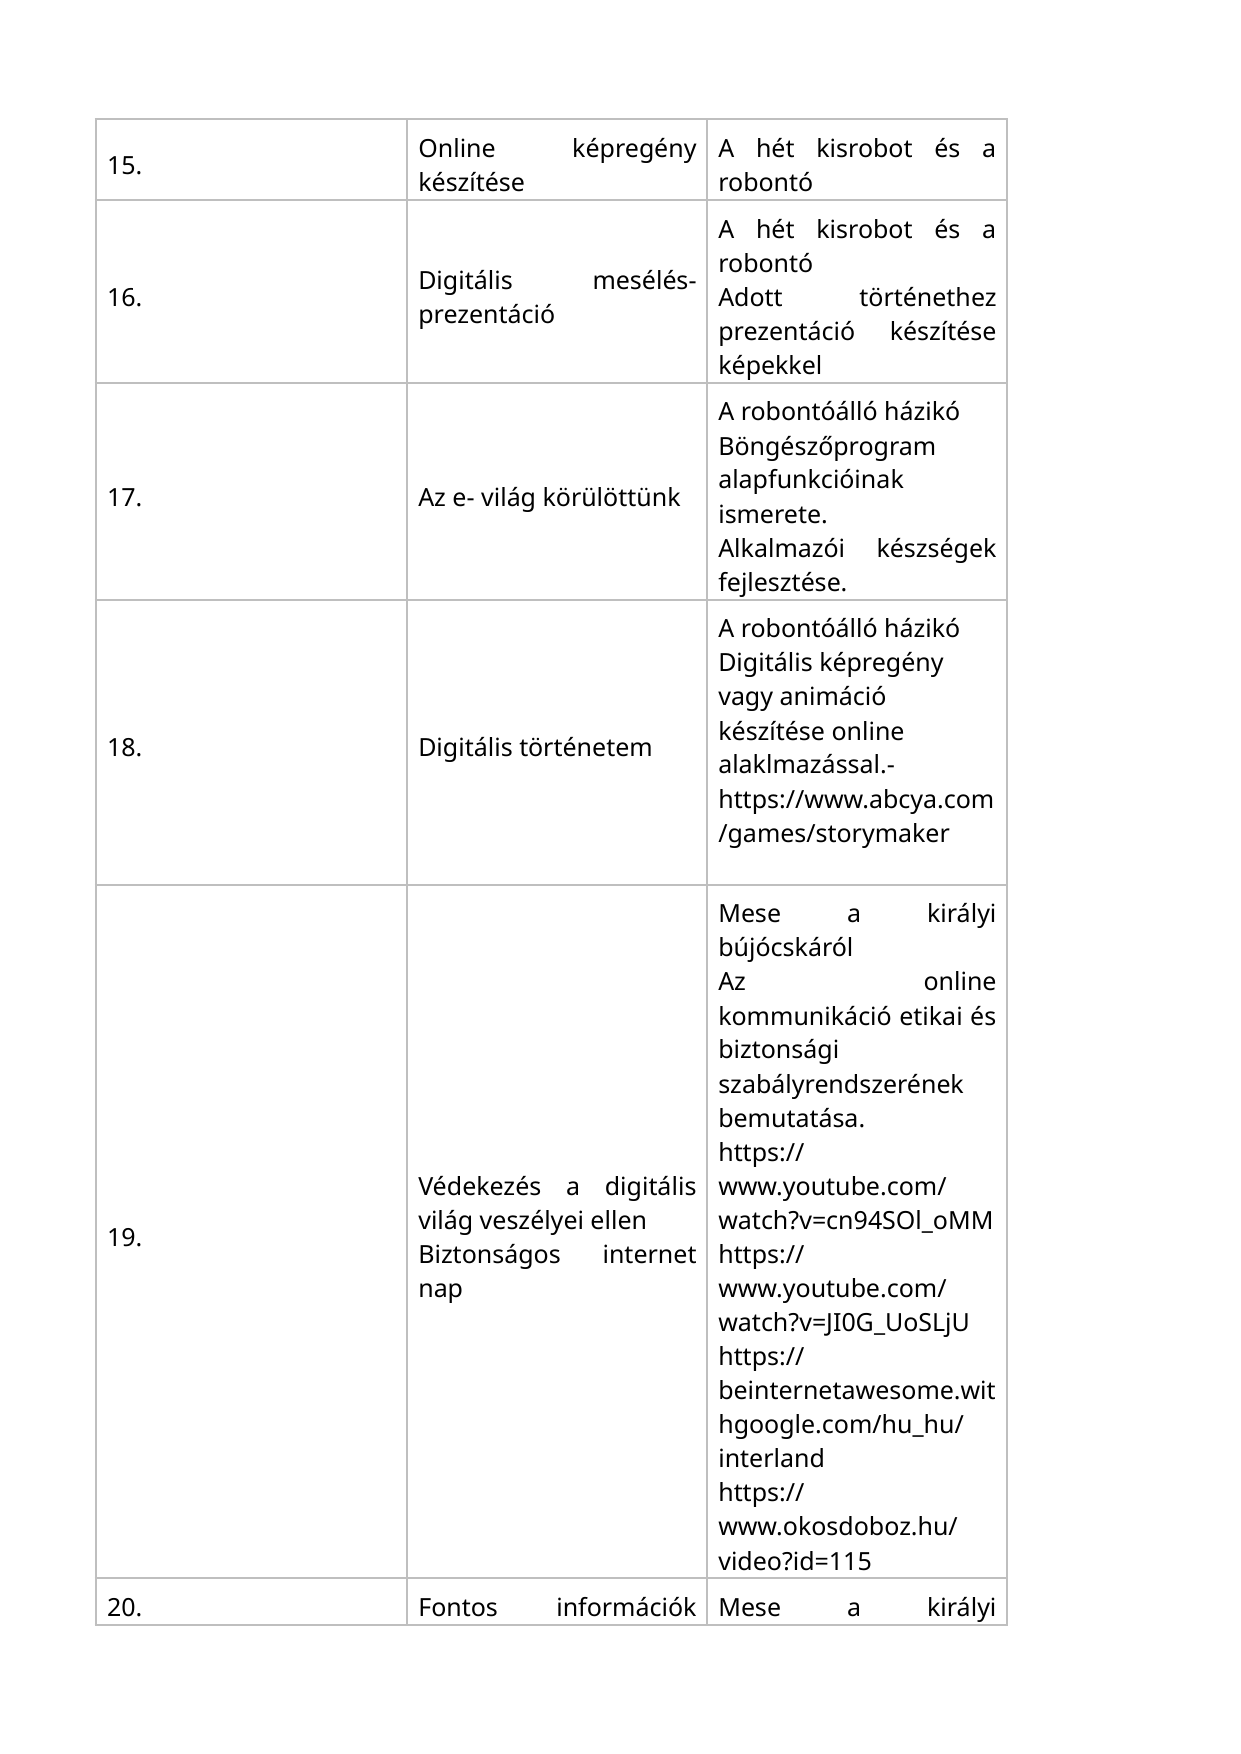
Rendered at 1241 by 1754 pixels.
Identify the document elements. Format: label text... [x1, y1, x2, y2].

table_cell 19. [97, 886, 406, 1577]
table_cell Fontos információk [408, 1579, 706, 1624]
table_cell 16. [97, 201, 406, 382]
table_cell A robontóálló házikó Digitális képregény vagy animáció készítése online alaklmazással.- https://www.abcya.com/games/storymaker [708, 601, 1006, 883]
table_cell Online képregény készítése [408, 120, 706, 199]
table_cell Mese a királyi bújócskáról Az online kommunikáció etikai és biztonsági szabályrendszerének bemutatása. https://www.youtube.com/watch?v=cn94SOl_oMM https://www.youtube.com/watch?v=JI0G_UoSLjU https://beinternetawesome.withgoogle.com/hu_hu/interland https://www.okosdoboz.hu/video?id=115 [708, 886, 1006, 1577]
table_cell 20. [97, 1579, 406, 1624]
table_cell 15. [97, 120, 406, 199]
table_cell Az e- világ körülöttünk [408, 384, 706, 598]
table_cell A robontóálló házikó Böngészőprogram alapfunkcióinak ismerete. Alkalmazói készségek fejlesztése. [708, 384, 1006, 598]
table_cell 17. [97, 384, 406, 598]
table_cell Digitális történetem [408, 601, 706, 883]
table_cell Mese a királyi [708, 1579, 1006, 1624]
table_cell Védekezés a digitális világ veszélyei ellen Biztonságos internet nap [408, 886, 706, 1577]
table_cell A hét kisrobot és a robontó [708, 120, 1006, 199]
table_cell Digitális mesélés- prezentáció [408, 201, 706, 382]
table_cell A hét kisrobot és a robontó Adott történethez prezentáció készítése képekkel [708, 201, 1006, 382]
table_cell 18. [97, 601, 406, 883]
